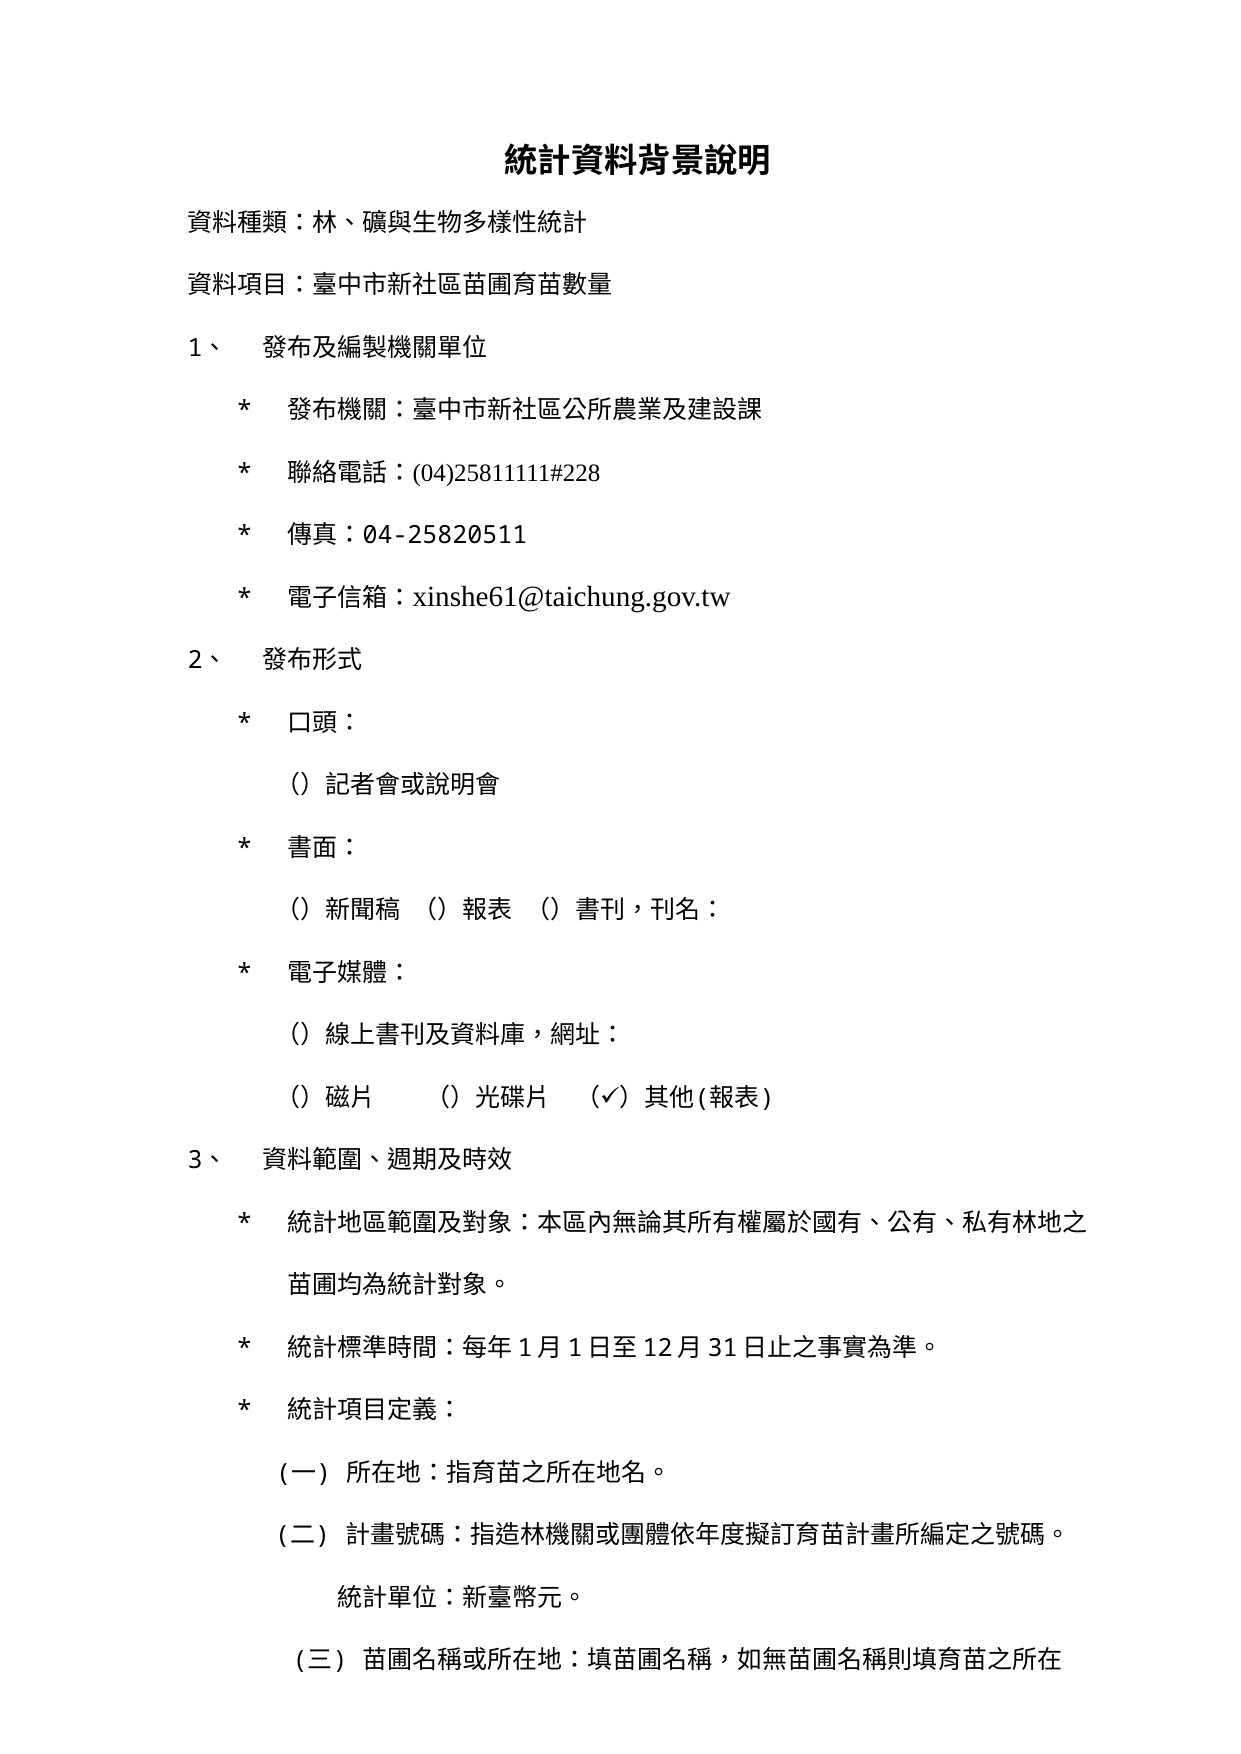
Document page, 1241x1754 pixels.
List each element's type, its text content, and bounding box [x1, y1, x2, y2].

text （）線上書刊及資料庫，網址： [250, 991, 1087, 1054]
list 統計項目定義： [237, 1366, 1087, 1429]
text 資料種類：林、礦與生物多樣性統計 [187, 179, 1087, 241]
list 口頭： [237, 679, 1087, 741]
list 統計標準時間：每年1月1日至12月31日止之事實為準。 [237, 1304, 1087, 1366]
text 統計資料背景說明 [187, 116, 1087, 179]
text （）記者會或說明會 [187, 741, 1087, 804]
list 發布機關：臺中市新社區公所農業及建設課 [237, 366, 1087, 429]
list 電子信箱：xinshe61@taichung.gov.tw [237, 554, 1087, 616]
list 資料範圍、週期及時效 [187, 1116, 1087, 1179]
list 傳真：04-25820511 [237, 491, 1087, 554]
list 發布及編製機關單位 [187, 304, 1087, 366]
text (三) 苗圃名稱或所在地：填苗圃名稱，如無苗圃名稱則填育苗之所在 [187, 1616, 1087, 1679]
text (二) 計畫號碼：指造林機關或團體依年度擬訂育苗計畫所編定之號碼。 [275, 1491, 1087, 1554]
text 統計單位：新臺幣元。 [337, 1554, 1087, 1616]
list 電子媒體： [237, 929, 1087, 991]
text （）磁片 （）光碟片 （）其他(報表) [250, 1054, 1087, 1116]
list 聯絡電話：(04)25811111#228 [237, 429, 1087, 491]
list 發布形式 [187, 616, 1087, 679]
text (一) 所在地：指育苗之所在地名。 [276, 1429, 1087, 1491]
text 資料項目：臺中市新社區苗圃育苗數量 [187, 241, 1087, 304]
text （）新聞稿 （）報表 （）書刊，刊名： [187, 866, 1087, 929]
list 書面： [237, 804, 1087, 866]
list 統計地區範圍及對象：本區內無論其所有權屬於國有、公有、私有林地之苗圃均為統計對象。 [237, 1179, 1087, 1304]
